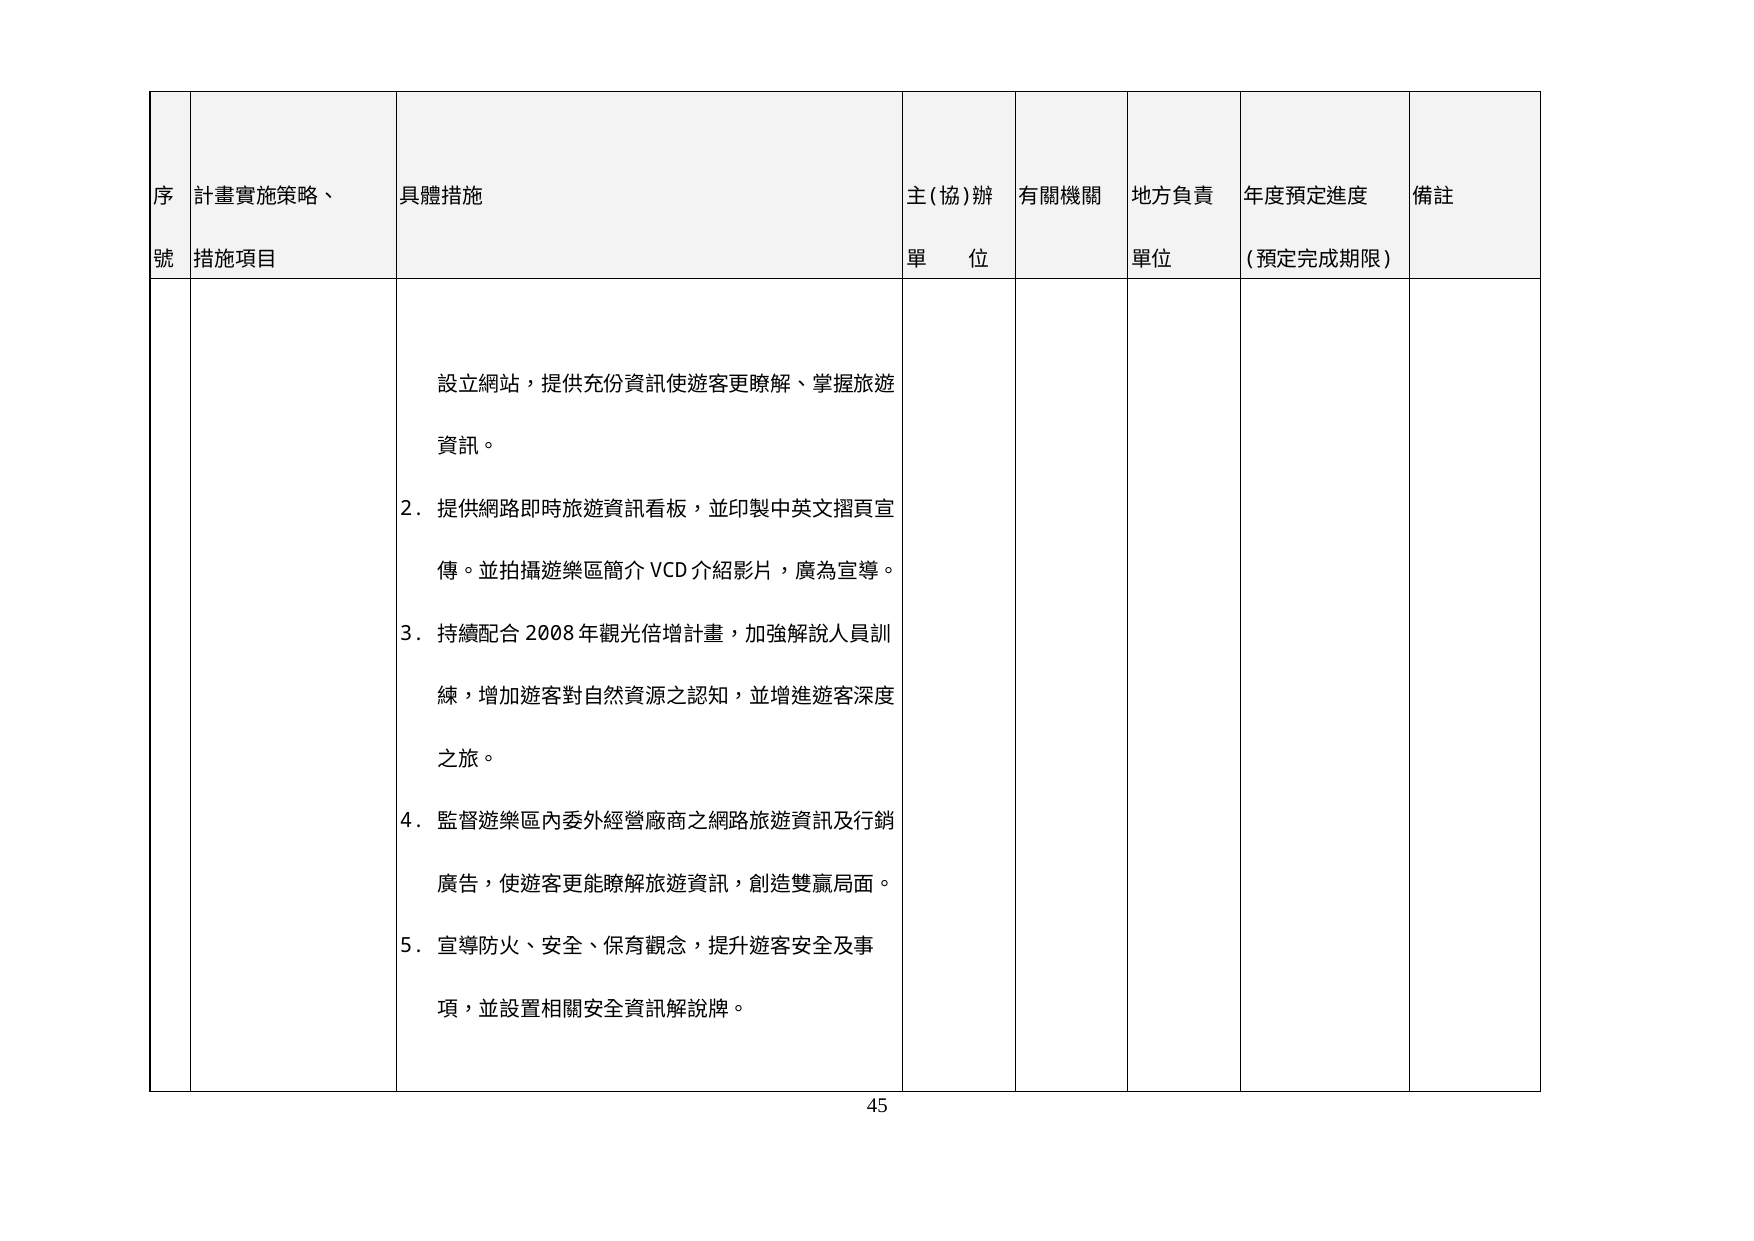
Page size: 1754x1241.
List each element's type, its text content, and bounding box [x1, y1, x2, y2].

table_cell [1241, 279, 1409, 1091]
table_header 主(協)辦 單 位 [903, 92, 1015, 278]
table_cell [151, 279, 190, 1091]
table_cell [1410, 279, 1540, 1091]
table_header 備註 [1410, 92, 1540, 278]
table_header 年度預定進度 (預定完成期限) [1241, 92, 1409, 278]
table_header 序 號 [151, 92, 190, 278]
table_header 計畫實施策略、 措施項目 [191, 92, 396, 278]
table_cell [191, 279, 396, 1091]
table_header 有關機關 [1016, 92, 1127, 278]
table_cell [1128, 279, 1240, 1091]
table_header 具體措施 [397, 92, 902, 278]
table_cell 台大實驗林 推廣各項自然教育、相關教學觀摩活動。 製作各項解說手冊。 建制完善的旅遊導覽、自然教育網頁。 提供網路即時旅遊資訊訊息看板。 印製溪頭及鳳凰自然教育園區中英文摺頁、名信片、郵票等，廣為宣傳。 參加地方政府舉辦之旅遊館活動宣傳本處景點與戶外教學特色。 提供導覽解說（含知性之旅）及戶外教學（具學習單）供民眾選擇。 中興實驗林 定期辦理各項活動，增加媒體報導及行銷廣告，並設立網站，提供充份資訊使遊客更瞭解、掌握旅遊資訊。 提供網路即時旅遊資訊看板，並印製中英文摺頁宣傳。並拍攝遊樂區簡介VCD介紹影片，廣為宣導。 持續配合2008年觀光倍增計畫，加強解說人員訓練，增加遊客對自然資源之認知，並增進遊客深度之旅。 監督遊樂區內委外經營廠商之網路旅遊資訊及行銷廣告，使遊客更能瞭解旅遊資訊，創造雙贏局面。 宣導防火、安全、保育觀念，提升遊客安全及事項，並設置相關安全資訊解說牌。 [397, 279, 902, 1091]
table_cell [1016, 279, 1127, 1091]
table_header 地方負責 單位 [1128, 92, 1240, 278]
table_cell [903, 279, 1015, 1091]
